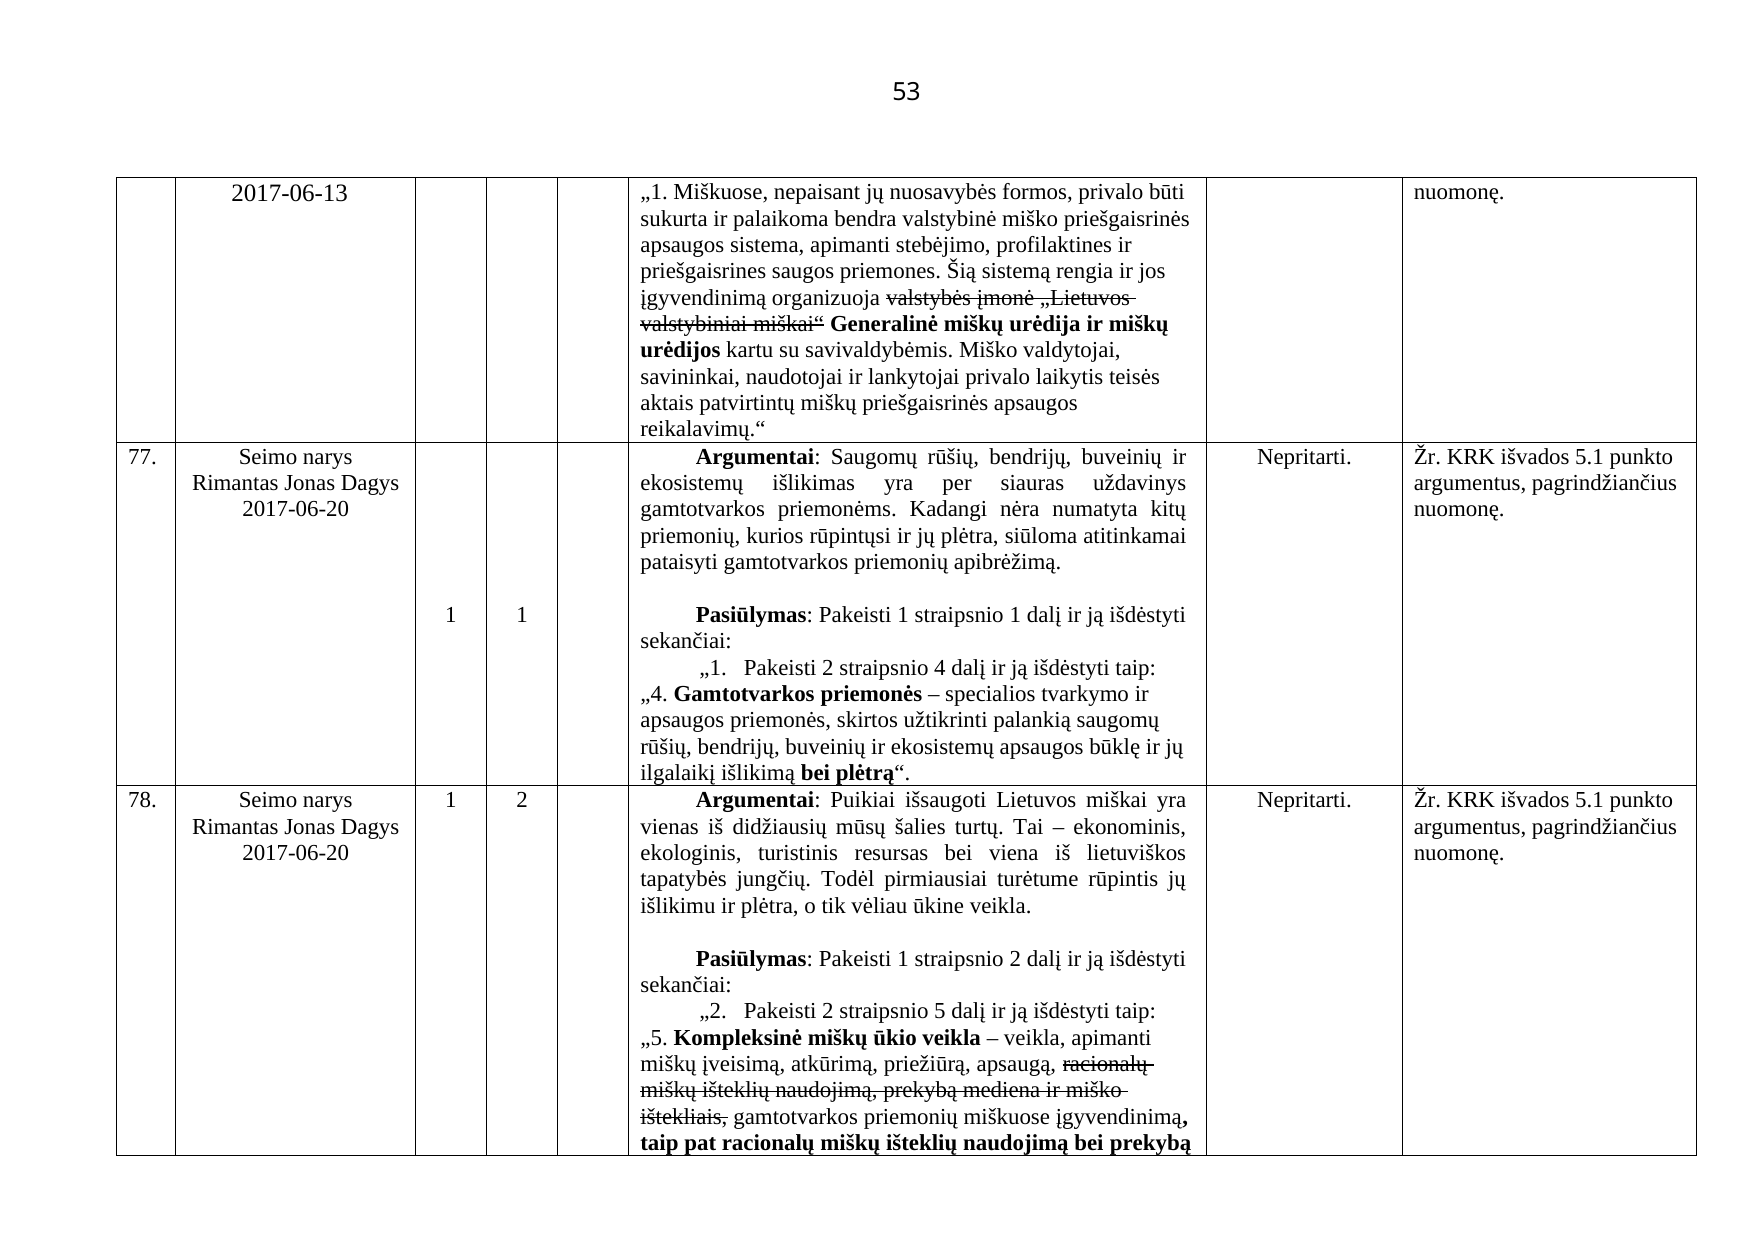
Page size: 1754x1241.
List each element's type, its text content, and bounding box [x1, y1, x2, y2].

table_cell Žr. KRK išvados 5.1 punkto argumentus, pagrindžiančius nuomonę. [1403, 786, 1696, 1155]
table_cell Nepritarti. [1207, 443, 1402, 785]
table_cell 1 [416, 786, 486, 1155]
table_cell 78. [117, 786, 175, 1155]
table_cell Argumentai: Saugomų rūšių, bendrijų, buveinių ir ekosistemų išlikimas yra per siauras uždavinys gamtotvarkos priemonėms. Kadangi nėra numatyta kitų priemonių, kurios rūpintųsi ir jų plėtra, siūloma atitinkamai pataisyti gamtotvarkos priemonių apibrėžimą. Pasiūlymas: Pakeisti 1 straipsnio 1 dalį ir ją išdėstyti sekančiai: „1. Pakeisti 2 straipsnio 4 dalį ir ją išdėstyti taip: „4. Gamtotvarkos priemonės – specialios tvarkymo ir apsaugos priemonės, skirtos užtikrinti palankią saugomų rūšių, bendrijų, buveinių ir ekosistemų apsaugos būklę ir jų ilgalaikį išlikimą bei plėtrą“. [629, 443, 1206, 785]
table_cell nuomonę. [1403, 178, 1696, 442]
table_cell [1207, 178, 1402, 442]
table_cell Argumentai: Puikiai išsaugoti Lietuvos miškai yra vienas iš didžiausių mūsų šalies turtų. Tai – ekonominis, ekologinis, turistinis resursas bei viena iš lietuviškos tapatybės jungčių. Todėl pirmiausiai turėtume rūpintis jų išlikimu ir plėtra, o tik vėliau ūkine veikla. Pasiūlymas: Pakeisti 1 straipsnio 2 dalį ir ją išdėstyti sekančiai: „2. Pakeisti 2 straipsnio 5 dalį ir ją išdėstyti taip: „5. Kompleksinė miškų ūkio veikla – veikla, apimanti miškų įveisimą, atkūrimą, priežiūrą, apsaugą, racionalų miškų išteklių naudojimą, prekybą mediena ir miško ištekliais, gamtotvarkos priemonių miškuose įgyvendinimą, taip pat racionalų miškų išteklių naudojimą bei prekybą [629, 786, 1206, 1155]
table_cell Žr. KRK išvados 5.1 punkto argumentus, pagrindžiančius nuomonę. [1403, 443, 1696, 785]
table_cell Nepritarti. [1207, 786, 1402, 1155]
table_cell Seimo narys Rimantas Jonas Dagys 2017-06-20 [176, 786, 415, 1155]
table_cell [558, 443, 628, 785]
table_cell 77. [117, 443, 175, 785]
table_cell 2017-06-13 [176, 178, 415, 442]
table_cell 2 [487, 786, 557, 1155]
table_cell [487, 178, 557, 442]
table_cell Seimo narys Rimantas Jonas Dagys 2017-06-20 [176, 443, 415, 785]
table_cell [558, 786, 628, 1155]
table_cell [558, 178, 628, 442]
table_cell [117, 178, 175, 442]
table_cell „1. Miškuose, nepaisant jų nuosavybės formos, privalo būti sukurta ir palaikoma bendra valstybinė miško priešgaisrinės apsaugos sistema, apimanti stebėjimo, profilaktines ir priešgaisrines saugos priemones. Šią sistemą rengia ir jos įgyvendinimą organizuoja valstybės įmonė „Lietuvos valstybiniai miškai“ Generalinė miškų urėdija ir miškų urėdijos kartu su savivaldybėmis. Miško valdytojai, savininkai, naudotojai ir lankytojai privalo laikytis teisės aktais patvirtintų miškų priešgaisrinės apsaugos reikalavimų.“ [629, 178, 1206, 442]
table_cell 1 [416, 443, 486, 785]
table_cell 1 [487, 443, 557, 785]
table_cell [416, 178, 486, 442]
